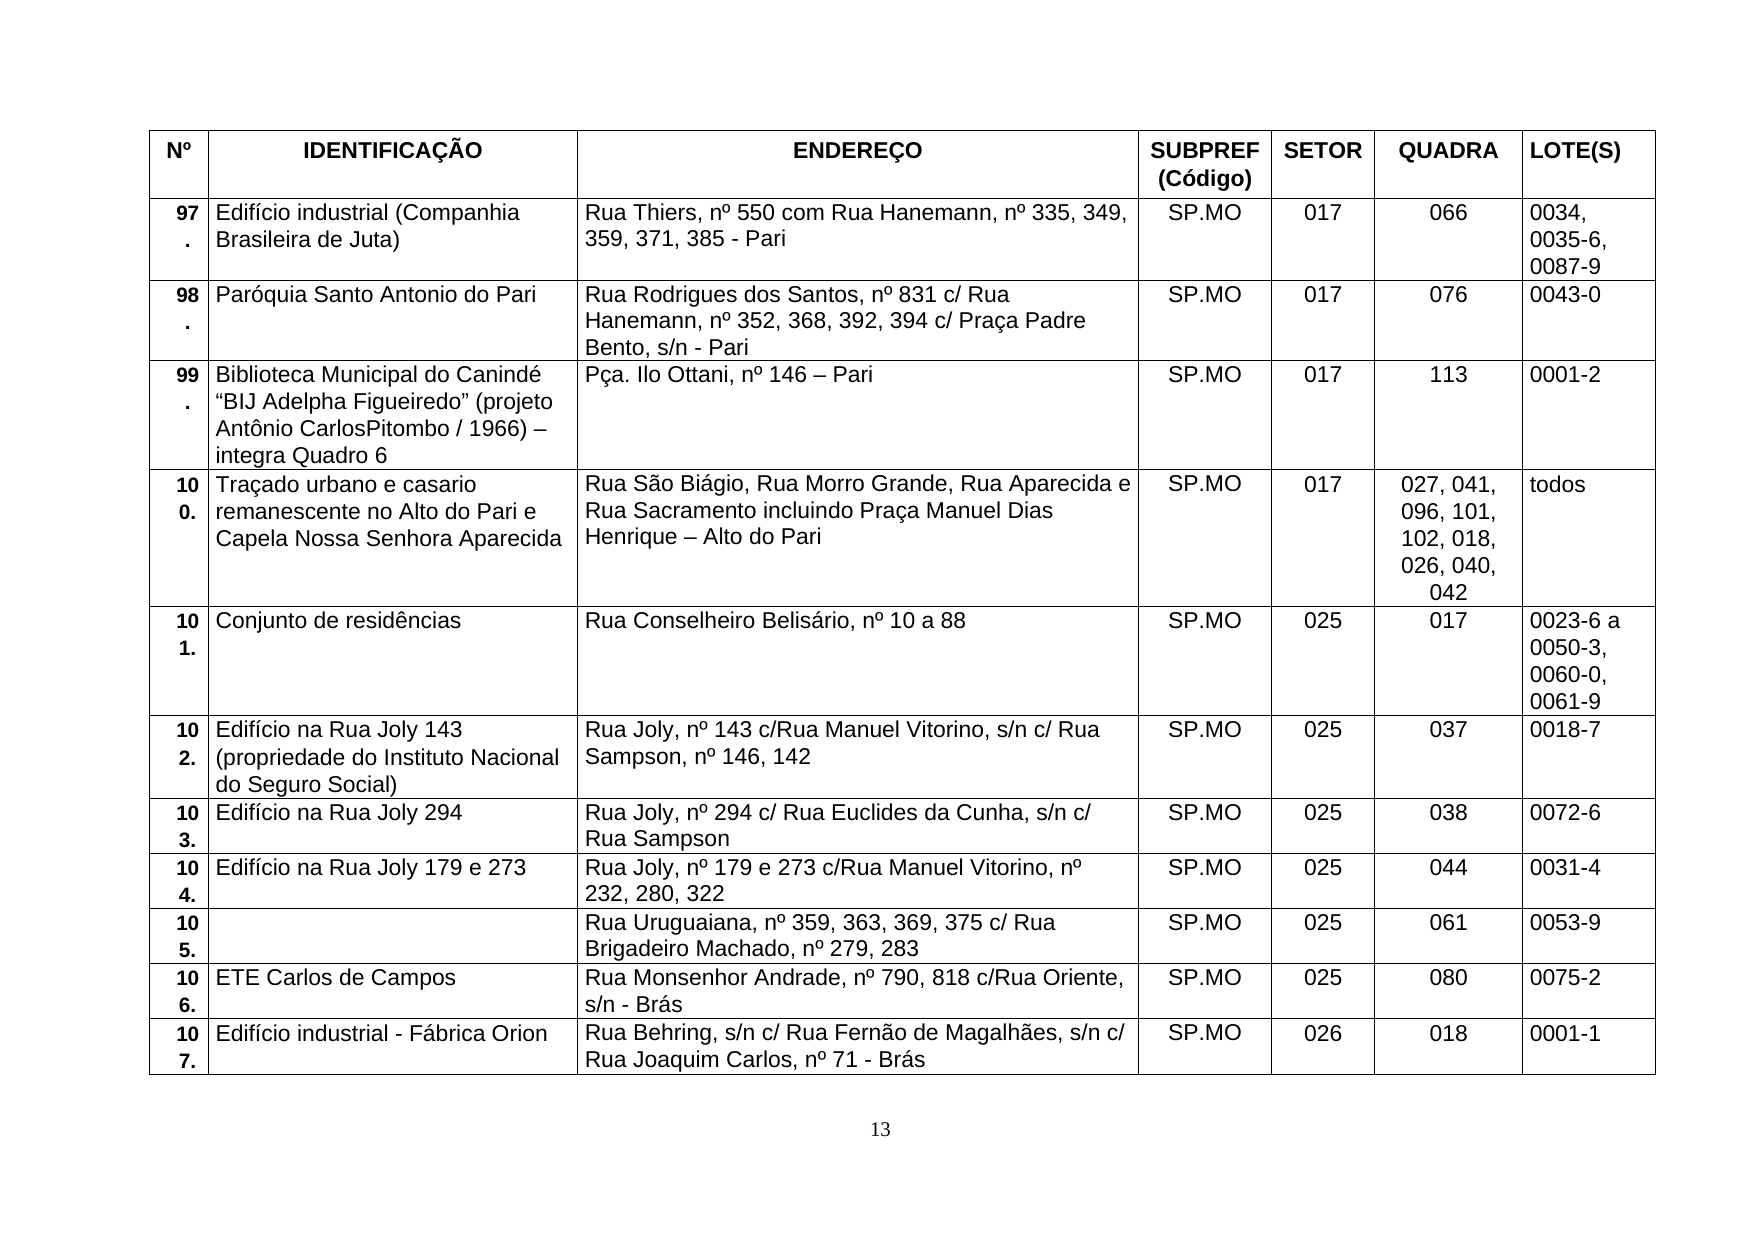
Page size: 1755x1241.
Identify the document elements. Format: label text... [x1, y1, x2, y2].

table_cell SP.MO [1139, 964, 1271, 1018]
table_cell Pça. Ilo Ottani, nº 146 – Pari [578, 361, 1138, 469]
table_cell 025 [1272, 964, 1374, 1018]
table_cell 0053-9 [1523, 909, 1655, 963]
table_cell [150, 964, 208, 1018]
table_cell 0031-4 [1523, 854, 1655, 908]
table_cell [150, 799, 208, 853]
table_cell 026 [1272, 1019, 1374, 1073]
table_header SETOR [1272, 131, 1374, 198]
table_cell Rua São Biágio, Rua Morro Grande, Rua Aparecida e Rua Sacramento incluindo Praça Manuel Dias Henrique – Alto do Pari [578, 470, 1138, 606]
table_cell Rua Uruguaiana, nº 359, 363, 369, 375 c/ Rua Brigadeiro Machado, nº 279, 283 [578, 909, 1138, 963]
table_cell [150, 716, 208, 797]
table_cell Edifício na Rua Joly 179 e 273 [209, 854, 577, 908]
table_cell [150, 909, 208, 963]
table_cell Paróquia Santo Antonio do Pari [209, 281, 577, 360]
table_header ENDEREÇO [578, 131, 1138, 198]
table_cell 025 [1272, 607, 1374, 715]
table_cell ETE Carlos de Campos [209, 964, 577, 1018]
table_cell 080 [1375, 964, 1522, 1018]
table_cell 0001-2 [1523, 361, 1655, 469]
table_cell 025 [1272, 799, 1374, 853]
table_cell SP.MO [1139, 716, 1271, 797]
table_cell [150, 470, 208, 606]
table_cell 0023-6 a 0050-3, 0060-0, 0061-9 [1523, 607, 1655, 715]
table_cell [150, 607, 208, 715]
table_cell 061 [1375, 909, 1522, 963]
table_cell SP.MO [1139, 470, 1271, 606]
table_cell SP.MO [1139, 607, 1271, 715]
table_cell Traçado urbano e casario remanescente no Alto do Pari e Capela Nossa Senhora Aparecida [209, 470, 577, 606]
table_cell SP.MO [1139, 854, 1271, 908]
table_cell 037 [1375, 716, 1522, 797]
table_cell 066 [1375, 199, 1522, 280]
table_cell Rua Monsenhor Andrade, nº 790, 818 c/Rua Oriente, s/n - Brás [578, 964, 1138, 1018]
table_cell 017 [1272, 470, 1374, 606]
table_cell 038 [1375, 799, 1522, 853]
table_cell 0043-0 [1523, 281, 1655, 360]
table_cell 025 [1272, 854, 1374, 908]
table_cell 017 [1272, 281, 1374, 360]
table_cell 025 [1272, 909, 1374, 963]
table_cell Rua Joly, nº 294 c/ Rua Euclides da Cunha, s/n c/ Rua Sampson [578, 799, 1138, 853]
table_cell SP.MO [1139, 281, 1271, 360]
table_cell 0034, 0035-6, 0087-9 [1523, 199, 1655, 280]
table_cell 0075-2 [1523, 964, 1655, 1018]
table_cell 076 [1375, 281, 1522, 360]
table_header Nº [150, 131, 208, 198]
table_cell SP.MO [1139, 199, 1271, 280]
table_header IDENTIFICAÇÃO [209, 131, 577, 198]
table_cell [150, 361, 208, 469]
table_header QUADRA [1375, 131, 1522, 198]
table_cell Edifício na Rua Joly 294 [209, 799, 577, 853]
table_cell 0001-1 [1523, 1019, 1655, 1073]
table_cell Biblioteca Municipal do Canindé “BIJ Adelpha Figueiredo” (projeto Antônio CarlosPitombo / 1966) – integra Quadro 6 [209, 361, 577, 469]
table_cell SP.MO [1139, 799, 1271, 853]
table_cell Edifício industrial (Companhia Brasileira de Juta) [209, 199, 577, 280]
table_cell Rua Joly, nº 179 e 273 c/Rua Manuel Vitorino, nº 232, 280, 322 [578, 854, 1138, 908]
table_cell SP.MO [1139, 1019, 1271, 1073]
table_cell [209, 909, 577, 963]
table_cell 113 [1375, 361, 1522, 469]
table_cell 027, 041, 096, 101, 102, 018, 026, 040, 042 [1375, 470, 1522, 606]
table_cell 018 [1375, 1019, 1522, 1073]
table_cell Edifício industrial - Fábrica Orion [209, 1019, 577, 1073]
table_cell 044 [1375, 854, 1522, 908]
table_cell Edifício na Rua Joly 143 (propriedade do Instituto Nacional do Seguro Social) [209, 716, 577, 797]
table_cell [150, 281, 208, 360]
table_cell Rua Joly, nº 143 c/Rua Manuel Vitorino, s/n c/ Rua Sampson, nº 146, 142 [578, 716, 1138, 797]
table_cell Conjunto de residências [209, 607, 577, 715]
table_cell Rua Rodrigues dos Santos, nº 831 c/ Rua Hanemann, nº 352, 368, 392, 394 c/ Praça Padre Bento, s/n - Pari [578, 281, 1138, 360]
table_cell 0072-6 [1523, 799, 1655, 853]
table_cell Rua Behring, s/n c/ Rua Fernão de Magalhães, s/n c/ Rua Joaquim Carlos, nº 71 - Brás [578, 1019, 1138, 1073]
table_cell 017 [1272, 361, 1374, 469]
table_cell 017 [1272, 199, 1374, 280]
table_cell [150, 1019, 208, 1073]
table_cell SP.MO [1139, 909, 1271, 963]
table_cell [150, 854, 208, 908]
table_cell todos [1523, 470, 1655, 606]
table_header SUBPREF (Código) [1139, 131, 1271, 198]
table_cell 0018-7 [1523, 716, 1655, 797]
table_cell 017 [1375, 607, 1522, 715]
table_header LOTE(S) [1523, 131, 1655, 198]
table_cell Rua Thiers, nº 550 com Rua Hanemann, nº 335, 349, 359, 371, 385 - Pari [578, 199, 1138, 280]
table_cell [150, 199, 208, 280]
table_cell SP.MO [1139, 361, 1271, 469]
table_cell Rua Conselheiro Belisário, nº 10 a 88 [578, 607, 1138, 715]
table_cell 025 [1272, 716, 1374, 797]
